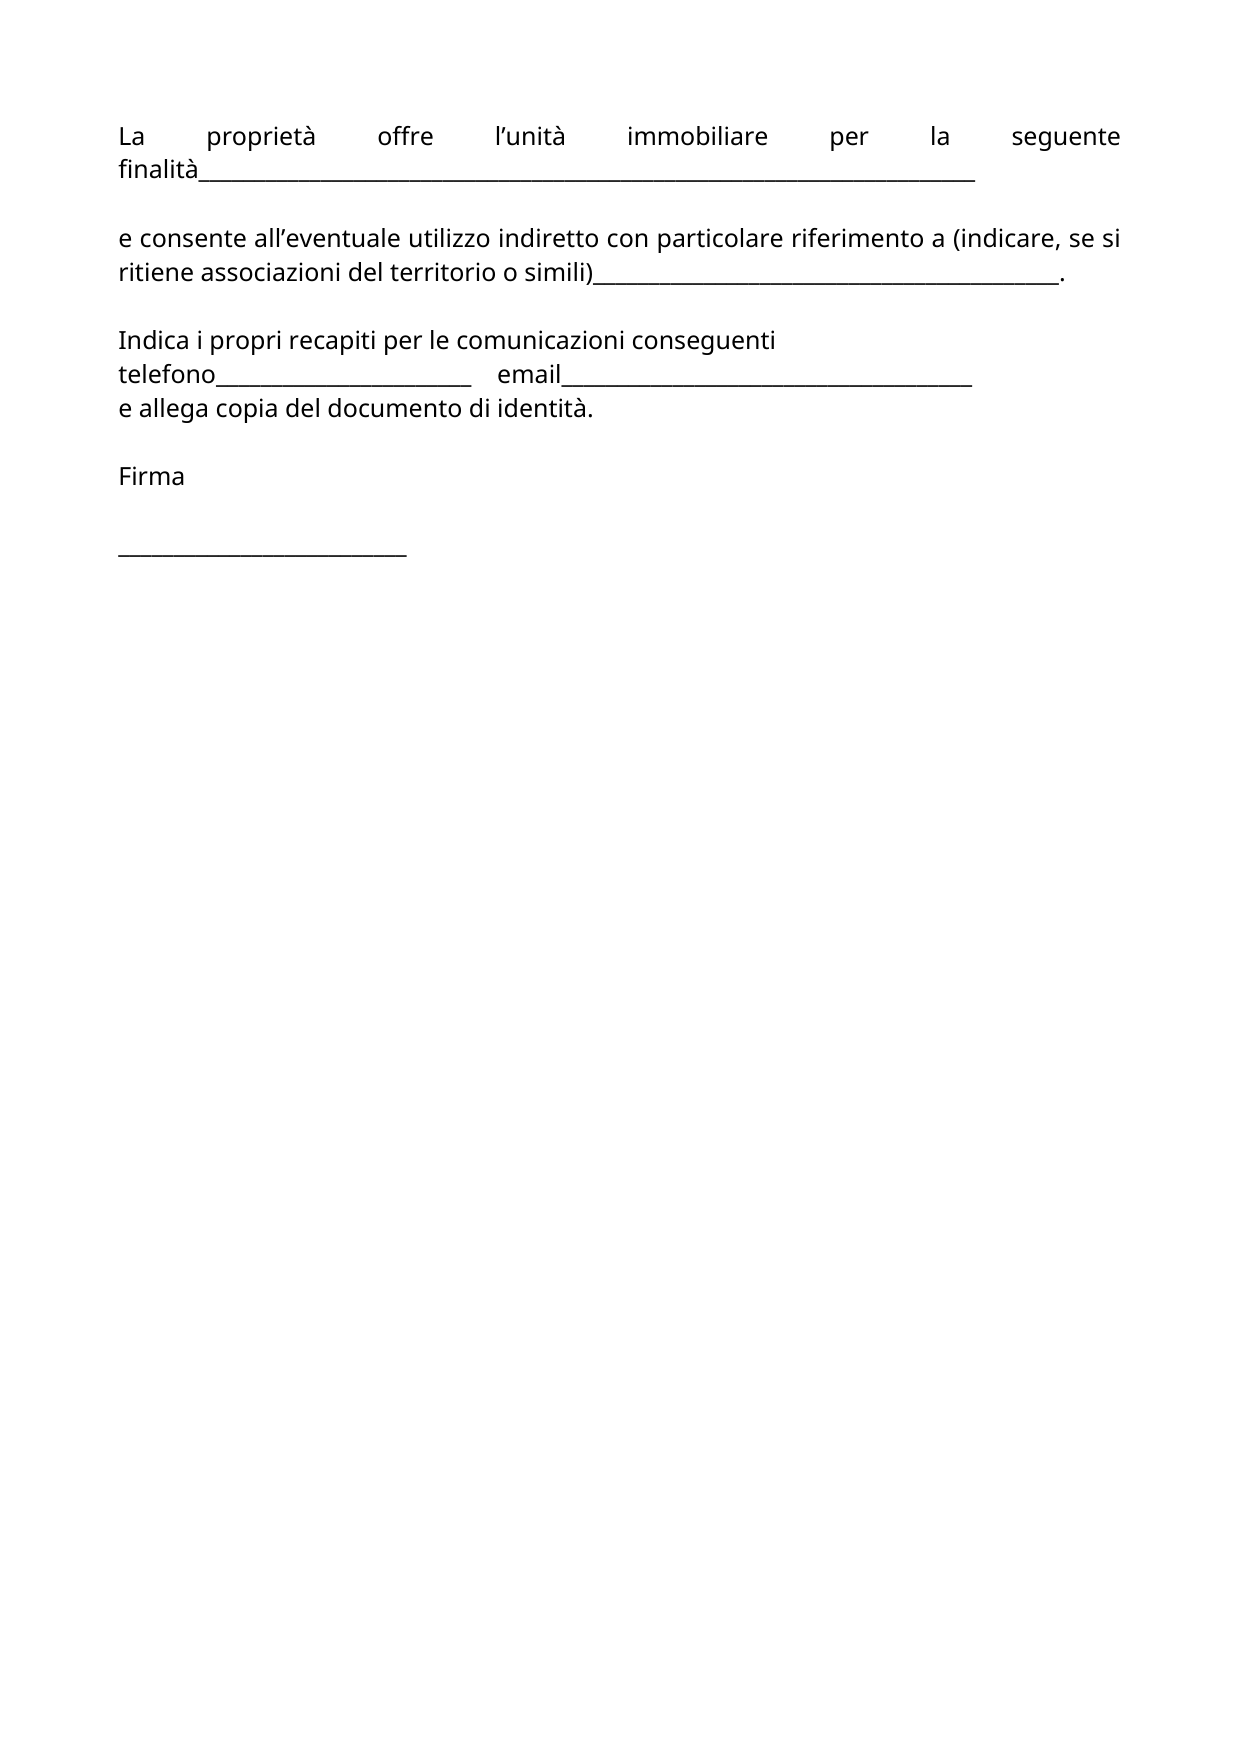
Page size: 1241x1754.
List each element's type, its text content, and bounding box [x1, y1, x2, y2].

text e consente all’eventuale utilizzo indiretto con particolare riferimento a (indicare, se si ritiene associazioni del territorio o simili)__________________________________________. [118, 220, 1122, 288]
text __________________________ [118, 527, 1122, 561]
text Indica i propri recapiti per le comunicazioni conseguenti [118, 322, 1122, 357]
text telefono_______________________ email_____________________________________ [118, 357, 1122, 391]
text e allega copia del documento di identità. [118, 391, 1122, 425]
text Firma [118, 459, 1122, 493]
text La proprietà offre l’unità immobiliare per la seguente finalità______________________________________________________________________ [118, 118, 1122, 186]
